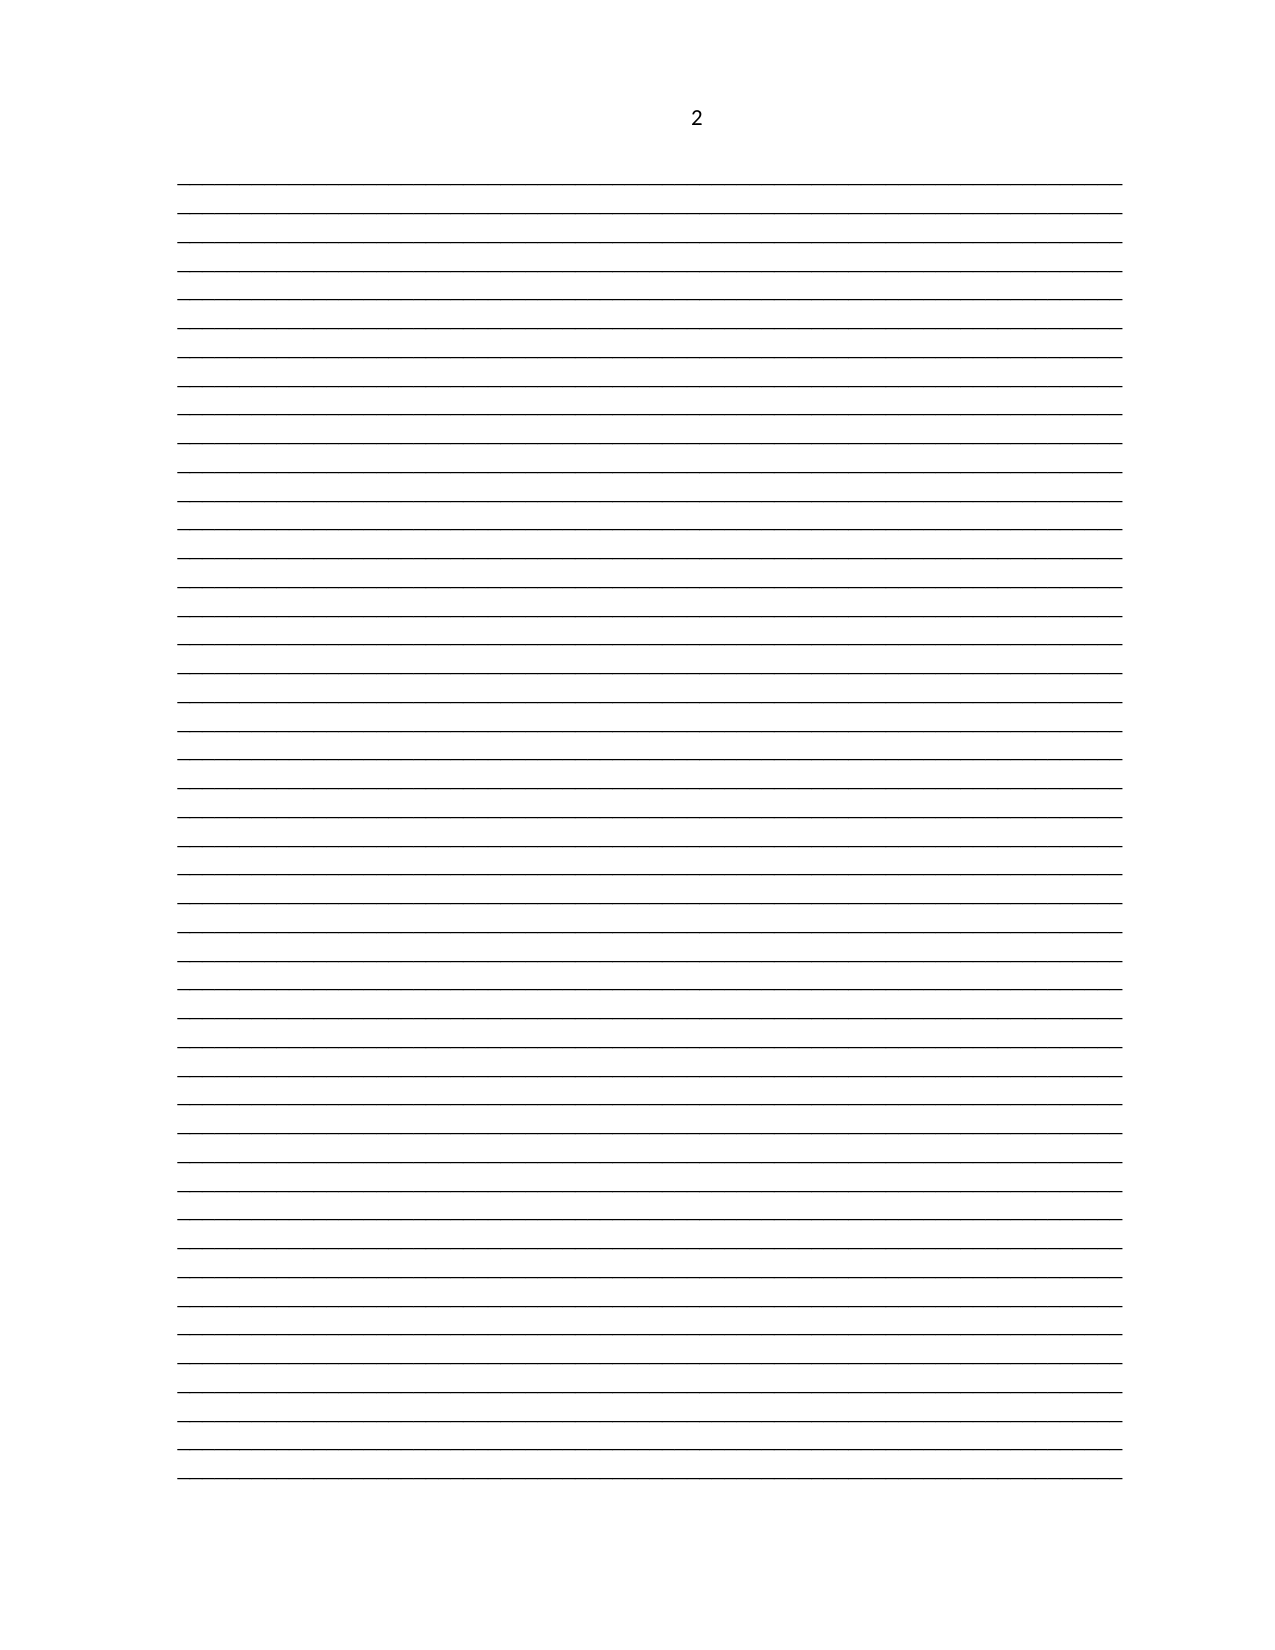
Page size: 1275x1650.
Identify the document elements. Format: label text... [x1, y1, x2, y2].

text _ [177, 1051, 1216, 1079]
text _ [177, 792, 1216, 821]
text _ [177, 677, 1216, 706]
text _ [177, 504, 1216, 533]
text _ [177, 878, 1216, 907]
text _ [177, 1367, 1216, 1396]
text _ [177, 1166, 1216, 1194]
text _ [177, 936, 1216, 964]
text _ [177, 562, 1216, 591]
text _ [177, 217, 1216, 246]
text _ [177, 734, 1216, 763]
text _ [177, 447, 1216, 476]
text _ [177, 1338, 1216, 1367]
text _ [177, 1309, 1216, 1338]
text _ [177, 849, 1216, 878]
text _ [177, 332, 1216, 361]
text _ [177, 188, 1216, 217]
text _ [177, 648, 1216, 677]
text _ [177, 706, 1216, 734]
text _ [177, 993, 1216, 1022]
text _ [177, 361, 1216, 389]
text _ [177, 907, 1216, 936]
text _ [177, 476, 1216, 504]
text _ [177, 274, 1216, 303]
text _ [177, 1396, 1216, 1424]
text _ [177, 1079, 1216, 1108]
text _ [177, 389, 1216, 418]
text _ [177, 1252, 1216, 1281]
text _ [177, 1022, 1216, 1051]
text _ [177, 1108, 1216, 1137]
text _ [177, 246, 1216, 274]
text _ [177, 1281, 1216, 1309]
text _ [177, 418, 1216, 447]
text _ [177, 619, 1216, 648]
text _ [177, 303, 1216, 332]
text _ [177, 1424, 1216, 1453]
text _ [177, 591, 1216, 619]
text _ [177, 821, 1216, 849]
text _ [177, 763, 1216, 792]
text _ [177, 1453, 1216, 1482]
text _ [177, 1137, 1216, 1166]
text _ [177, 159, 1216, 188]
text _ [177, 1194, 1216, 1223]
text _ [177, 533, 1216, 562]
text _ [177, 964, 1216, 993]
text _ [177, 1223, 1216, 1252]
